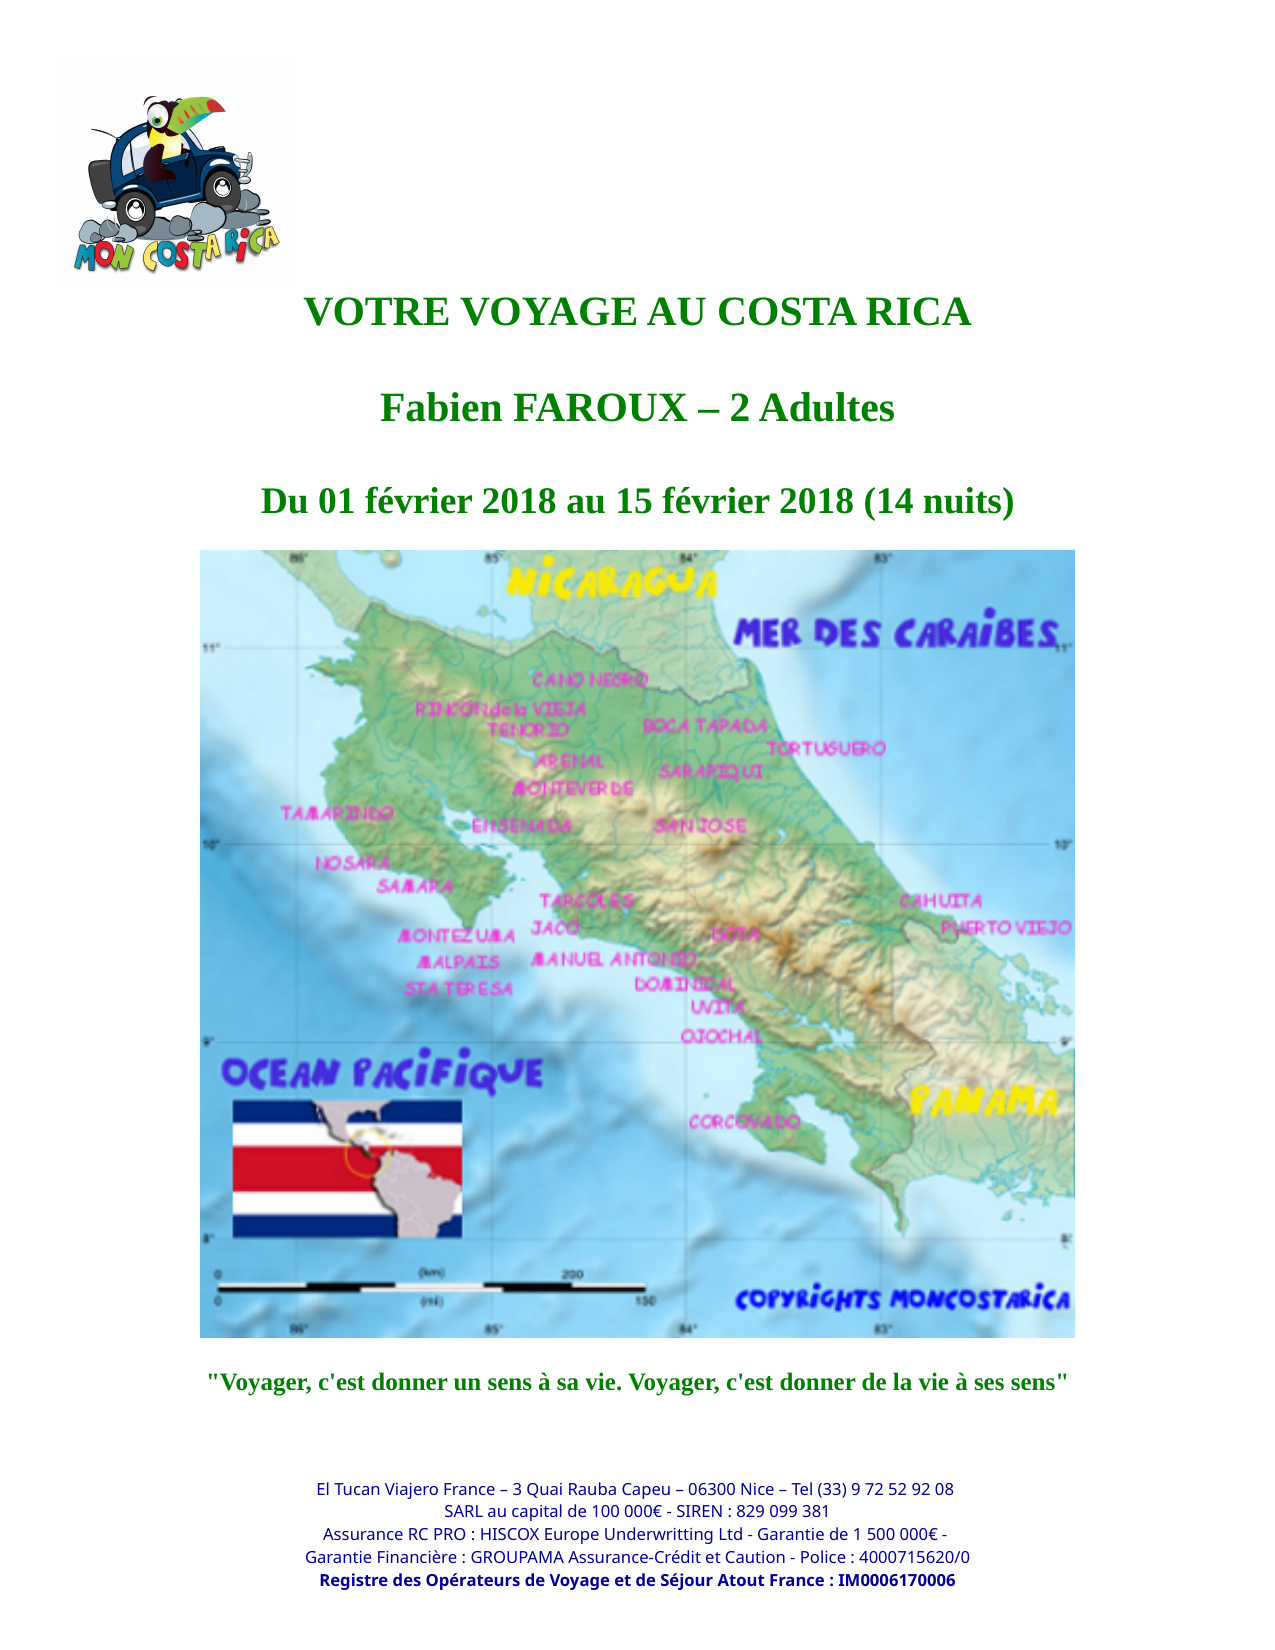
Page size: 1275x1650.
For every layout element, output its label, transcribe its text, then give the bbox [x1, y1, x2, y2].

text Fabien FAROUX – 2 Adultes [59, 383, 1216, 431]
text VOTRE VOYAGE AU COSTA RICA [59, 59, 1216, 335]
picture [200, 550, 1075, 1338]
text Du 01 février 2018 au 15 février 2018 (14 nuits) [59, 478, 1216, 522]
text "Voyager, c'est donner un sens à sa vie. Voyager, c'est donner de la vie à ses sens" [59, 1367, 1216, 1395]
picture [58, 61, 295, 287]
